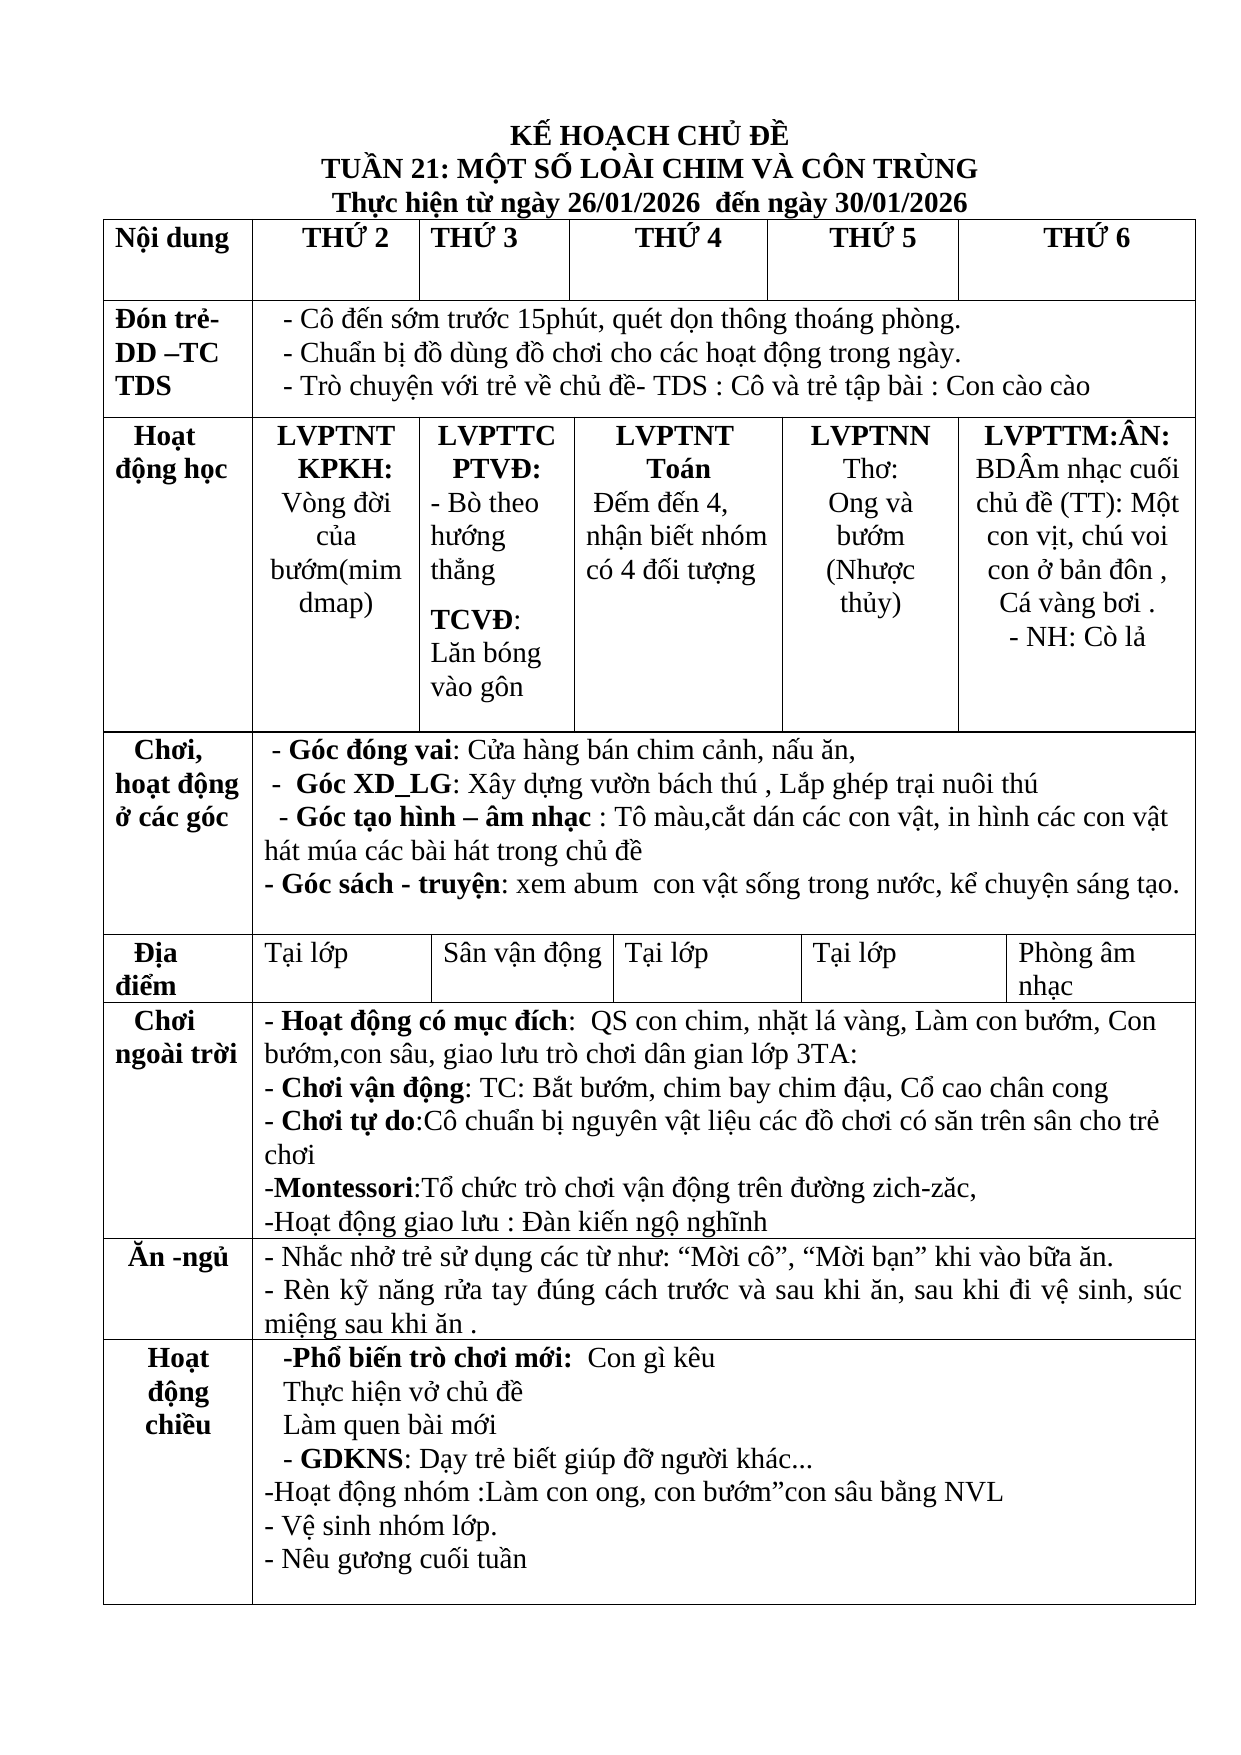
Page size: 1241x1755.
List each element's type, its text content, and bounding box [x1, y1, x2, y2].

table_header THỨ 6 [959, 220, 1195, 300]
table_cell Hoạt động học [104, 418, 252, 731]
table_cell - Góc đóng vai: Cửa hàng bán chim cảnh, nấu ăn, - Góc XD_LG: Xây dựng vườn bách thú , Lắp ghép trại nuôi thú - Góc tạo hình – âm nhạc : Tô màu,cắt dán các con vật, in hình các con vật hát múa các bài hát trong chủ đề - Góc sách - truyện: xem abum con vật sống trong nước, kể chuyện sáng tạo. [253, 733, 1195, 934]
table_cell Chơi, hoạt động ở các góc [104, 733, 252, 934]
table_cell Phòng âm nhạc [1007, 935, 1195, 1002]
table_cell LVPTTC PTVĐ: - Bò theo hướng thẳng TCVĐ: Lăn bóng vào gôn [420, 418, 574, 731]
table_cell - Hoạt động có mục đích: QS con chim, nhặt lá vàng, Làm con bướm, Con bướm,con sâu, giao lưu trò chơi dân gian lớp 3TA: - Chơi vận động: TC: Bắt bướm, chim bay chim đậu, Cổ cao chân cong - Chơi tự do:Cô chuẩn bị nguyên vật liệu các đồ chơi có săn trên sân cho trẻ chơi -Montessori:Tổ chức trò chơi vận động trên đường zich-zăc, -Hoạt động giao lưu : Đàn kiến ngộ nghĩnh [253, 1003, 1195, 1238]
table_header Nội dung [104, 220, 252, 300]
table_cell Tại lớp [802, 935, 1006, 1002]
table_cell LVPTNT Toán Đếm đến 4, nhận biết nhóm có 4 đối tượng [575, 418, 782, 731]
table_cell Hoạt động chiều [104, 1340, 252, 1604]
table_cell LVPTNN Thơ: Ong và bướm (Nhược thủy) [783, 418, 958, 731]
text Thực hiện từ ngày 26/01/2026 đến ngày 30/01/2026 [177, 185, 1122, 219]
table_cell Sân vận động [432, 935, 613, 1002]
table_cell Đón trẻ- DD –TC TDS [104, 301, 252, 417]
table_cell Tại lớp [614, 935, 801, 1002]
table_cell Ăn -ngủ [104, 1239, 252, 1339]
text KẾ HOẠCH CHỦ ĐỀ [177, 118, 1122, 152]
text TUẦN 21: MỘT SỐ LOÀI CHIM VÀ CÔN TRÙNG [177, 152, 1122, 185]
table_cell Chơi ngoài trời [104, 1003, 252, 1238]
table_cell LVPTNT KPKH: Vòng đời của bướm(mimdmap) [253, 418, 419, 731]
table_header THỨ 2 [253, 220, 419, 300]
table_header THỨ 3 [420, 220, 569, 300]
table_cell Địa điểm [104, 935, 252, 1002]
table_cell LVPTTM:ÂN: BDÂm nhạc cuối chủ đề (TT): Một con vịt, chú voi con ở bản đôn , Cá vàng bơi . - NH: Cò lả [959, 418, 1195, 731]
table_cell - Nhắc nhở trẻ sử dụng các từ như: “Mời cô”, “Mời bạn” khi vào bữa ăn. - Rèn kỹ năng rửa tay đúng cách trước và sau khi ăn, sau khi đi vệ sinh, súc miệng sau khi ăn . [253, 1239, 1195, 1339]
table_header THỨ 4 [570, 220, 767, 300]
table_cell -Phổ biến trò chơi mới: Con gì kêu Thực hiện vở chủ đề Làm quen bài mới - GDKNS: Dạy trẻ biết giúp đỡ người khác... -Hoạt động nhóm :Làm con ong, con bướm”con sâu bằng NVL - Vệ sinh nhóm lớp. - Nêu gương cuối tuần [253, 1340, 1195, 1604]
table_header THỨ 5 [768, 220, 958, 300]
table_cell Tại lớp [253, 935, 431, 1002]
table_cell - Cô đến sớm trước 15phút, quét dọn thông thoáng phòng. - Chuẩn bị đồ dùng đồ chơi cho các hoạt động trong ngày. - Trò chuyện với trẻ về chủ đề- TDS : Cô và trẻ tập bài : Con cào cào [253, 301, 1195, 417]
